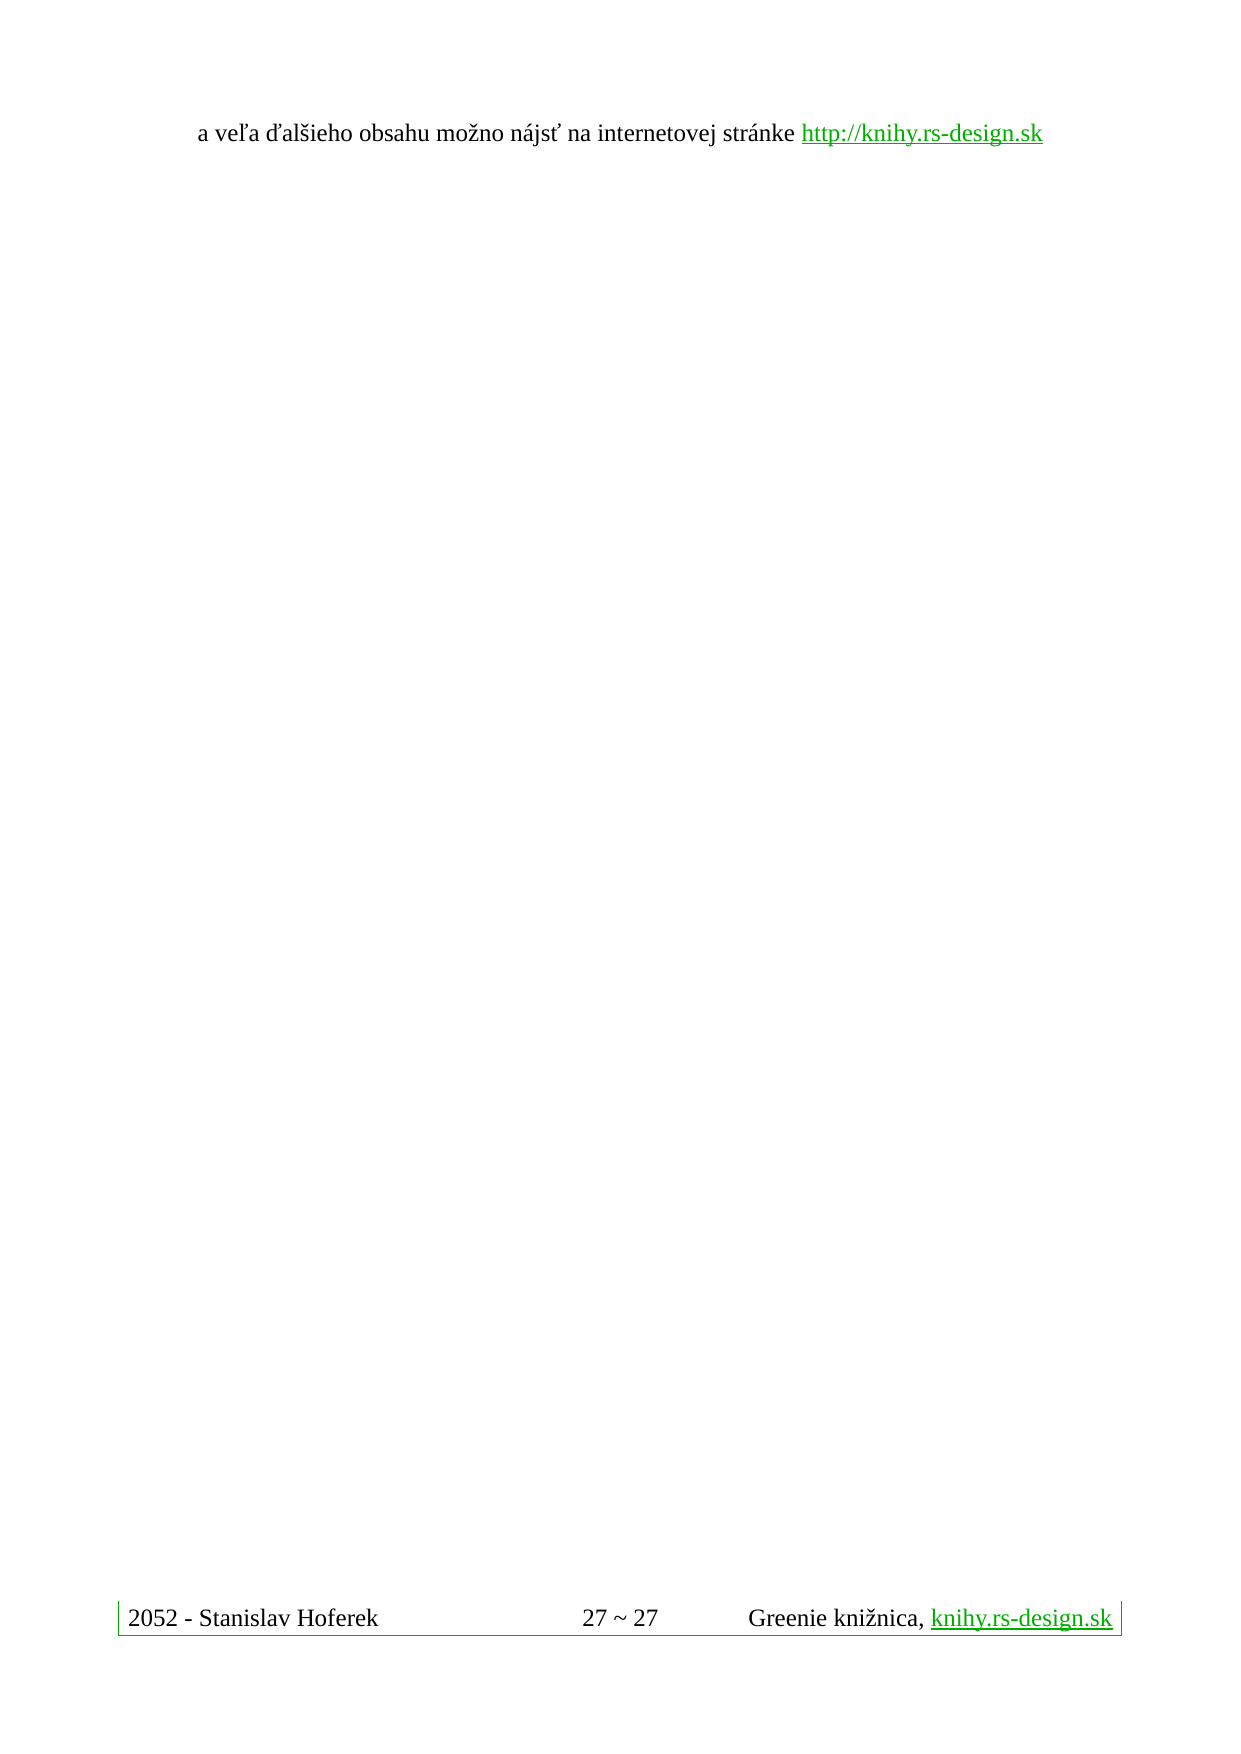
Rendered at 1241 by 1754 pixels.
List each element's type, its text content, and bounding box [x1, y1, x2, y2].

text a veľa ďalšieho obsahu možno nájsť na internetovej stránke http://knihy.rs-design.sk [118, 118, 1122, 147]
